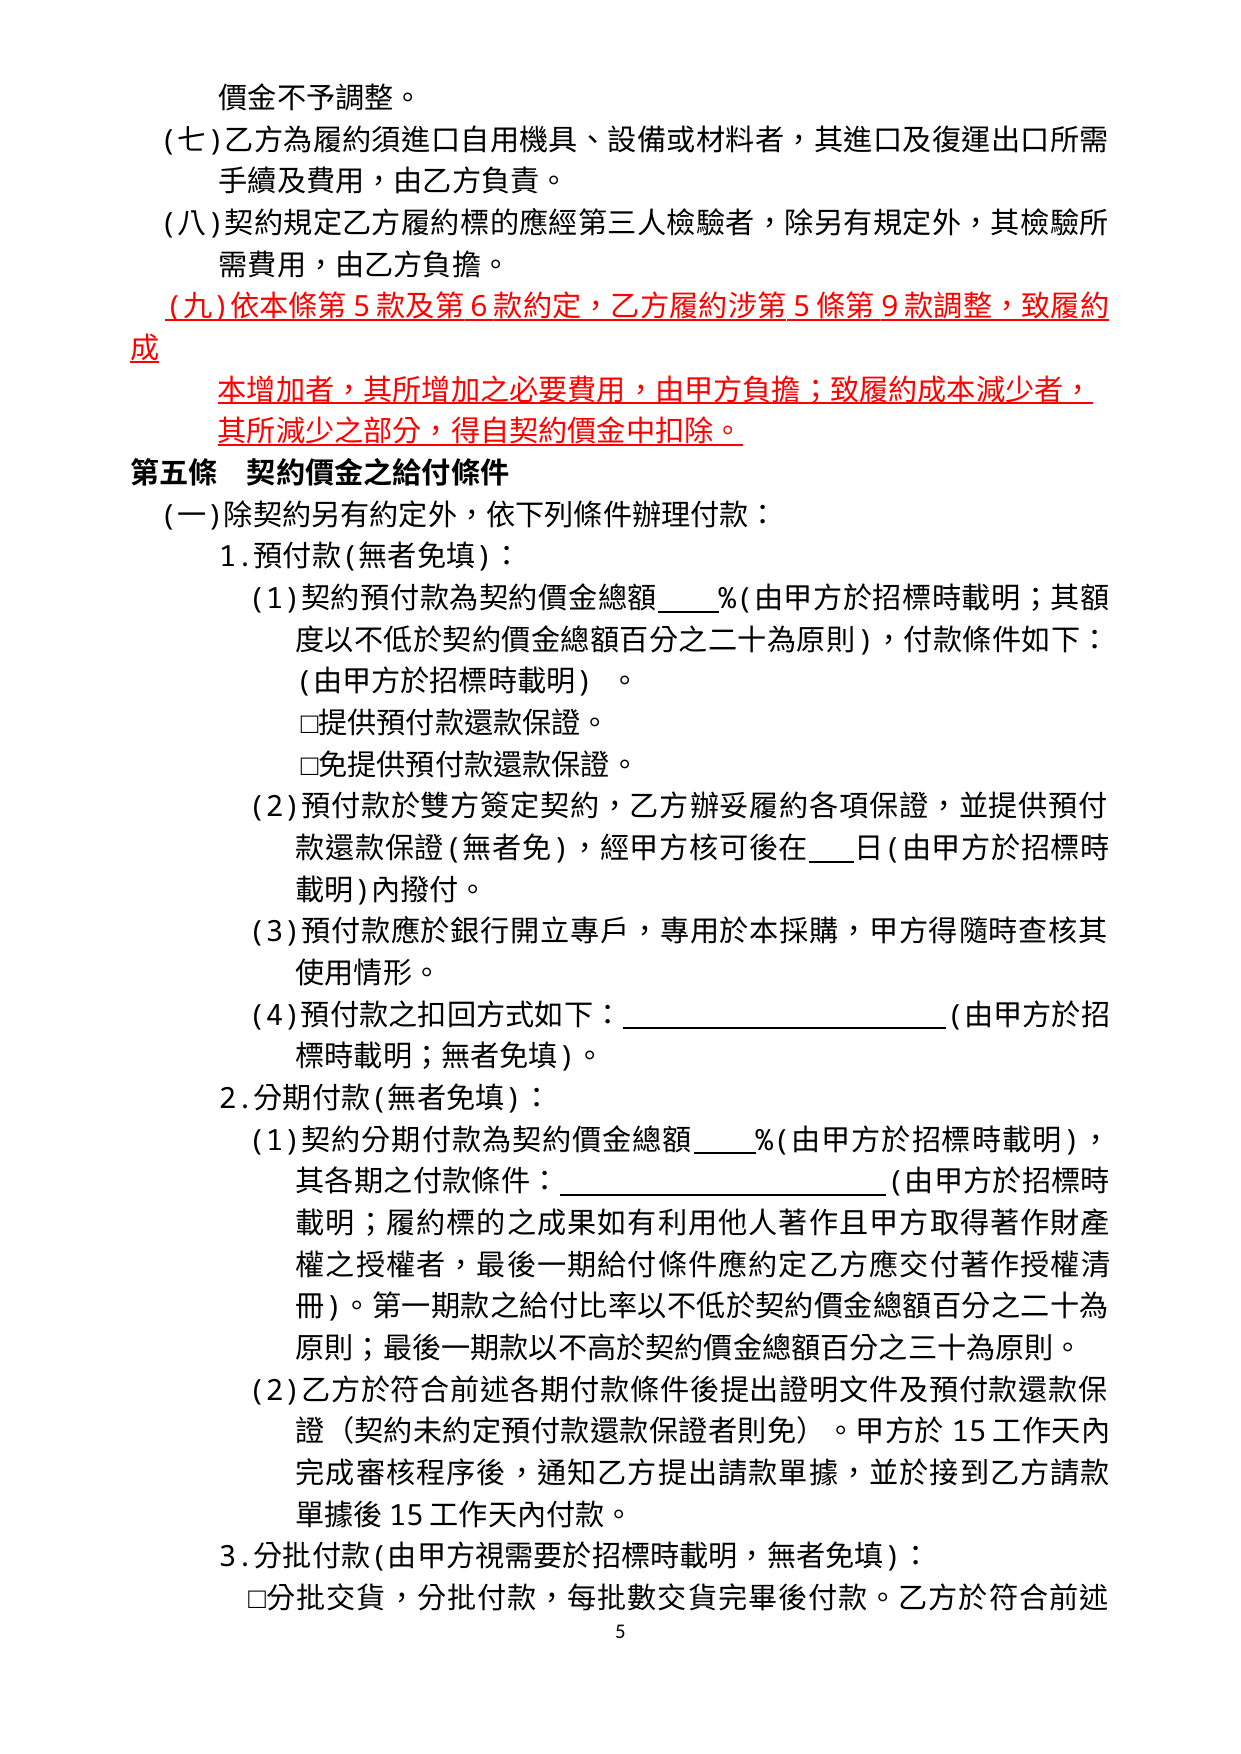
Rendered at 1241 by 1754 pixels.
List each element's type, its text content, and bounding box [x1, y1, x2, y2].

text □提供預付款還款保證。 [248, 700, 1110, 742]
text 本增加者，其所增加之必要費用，由甲方負擔；致履約成本減少者， [130, 367, 1110, 408]
text (1)契約預付款為契約價金總額 %(由甲方於招標時載明；其額度以不低於契約價金總額百分之二十為原則)，付款條件如下： (由甲方於招標時載明) 。 [248, 575, 1110, 700]
text 2.分期付款(無者免填)： [218, 1075, 1104, 1117]
text 價金不予調整。 [159, 75, 1110, 117]
text (3)預付款應於銀行開立專戶，專用於本採購，甲方得隨時查核其使用情形。 [248, 908, 1110, 992]
text □分批交貨，分批付款，每批數交貨完畢後付款。乙方於符合前述付款條件後提出證明文件。甲方於15工作天內完成審核程序後，通知乙方提出請款單據，並於接到乙方請款單據後15工作天內付款。 [248, 1575, 1110, 1617]
text □免提供預付款還款保證。 [248, 742, 1110, 783]
text (七)乙方為履約須進口自用機具、設備或材料者，其進口及復運出口所需手續及費用，由乙方負責。 [159, 117, 1110, 200]
text (1)契約分期付款為契約價金總額 %(由甲方於招標時載明)，其各期之付款條件： (由甲方於招標時載明；履約標的之成果如有利用他人著作且甲方取得著作財產權之授權者，最後一期給付條件應約定乙方應交付著作授權清冊)。第一期款之給付比率以不低於契約價金總額百分之二十為原則；最後一期款以不高於契約價金總額百分之三十為原則。 [248, 1117, 1110, 1367]
text 其所減少之部分，得自契約價金中扣除。 [130, 408, 1110, 450]
text (一)除契約另有約定外，依下列條件辦理付款： [159, 492, 1110, 533]
text (九)依本條第5款及第6款約定，乙方履約涉第5條第9款調整，致履約成 [130, 283, 1110, 367]
text (八)契約規定乙方履約標的應經第三人檢驗者，除另有規定外，其檢驗所需費用，由乙方負擔。 [159, 200, 1110, 283]
text (2)預付款於雙方簽定契約，乙方辦妥履約各項保證，並提供預付款還款保證(無者免)，經甲方核可後在 日(由甲方於招標時載明)內撥付。 [248, 783, 1110, 908]
text 3.分批付款(由甲方視需要於招標時載明，無者免填)： [218, 1533, 1104, 1575]
text 1.預付款(無者免填)： [218, 533, 1104, 575]
text (2)乙方於符合前述各期付款條件後提出證明文件及預付款還款保證（契約未約定預付款還款保證者則免）。甲方於15工作天內完成審核程序後，通知乙方提出請款單據，並於接到乙方請款單據後15工作天內付款。 [248, 1367, 1110, 1533]
text 第五條 契約價金之給付條件 [130, 450, 1110, 492]
text (4)預付款之扣回方式如下： (由甲方於招標時載明；無者免填)。 [248, 992, 1110, 1075]
